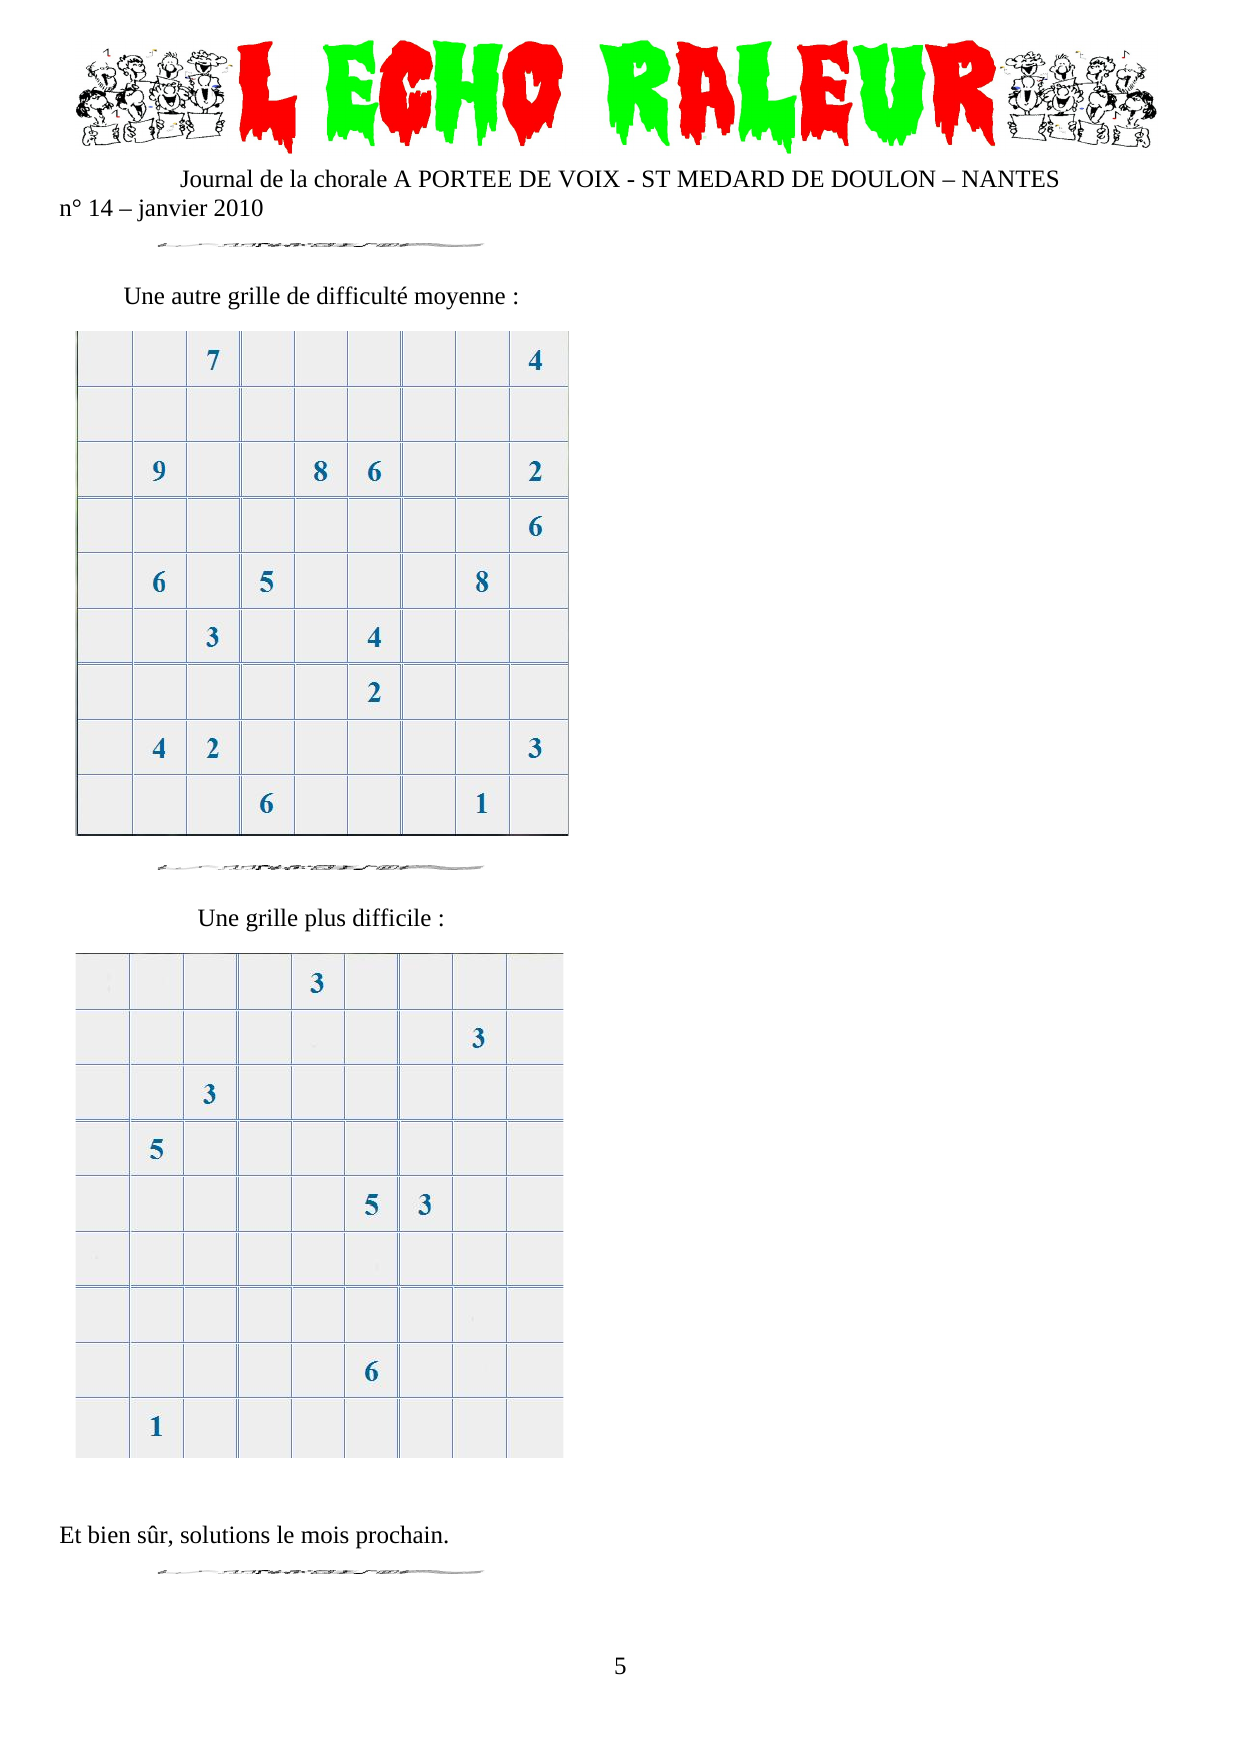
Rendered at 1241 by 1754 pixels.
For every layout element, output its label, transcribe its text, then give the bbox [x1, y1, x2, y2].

picture [157, 865, 485, 870]
picture [157, 1570, 485, 1574]
text Une autre grille de difficulté moyenne : [59, 281, 583, 310]
picture [157, 243, 485, 247]
picture [75, 953, 564, 1458]
picture [75, 331, 569, 836]
text Une grille plus difficile : [59, 903, 583, 932]
picture [75, 38, 1158, 156]
text Et bien sûr, solutions le mois prochain. [59, 1520, 583, 1549]
